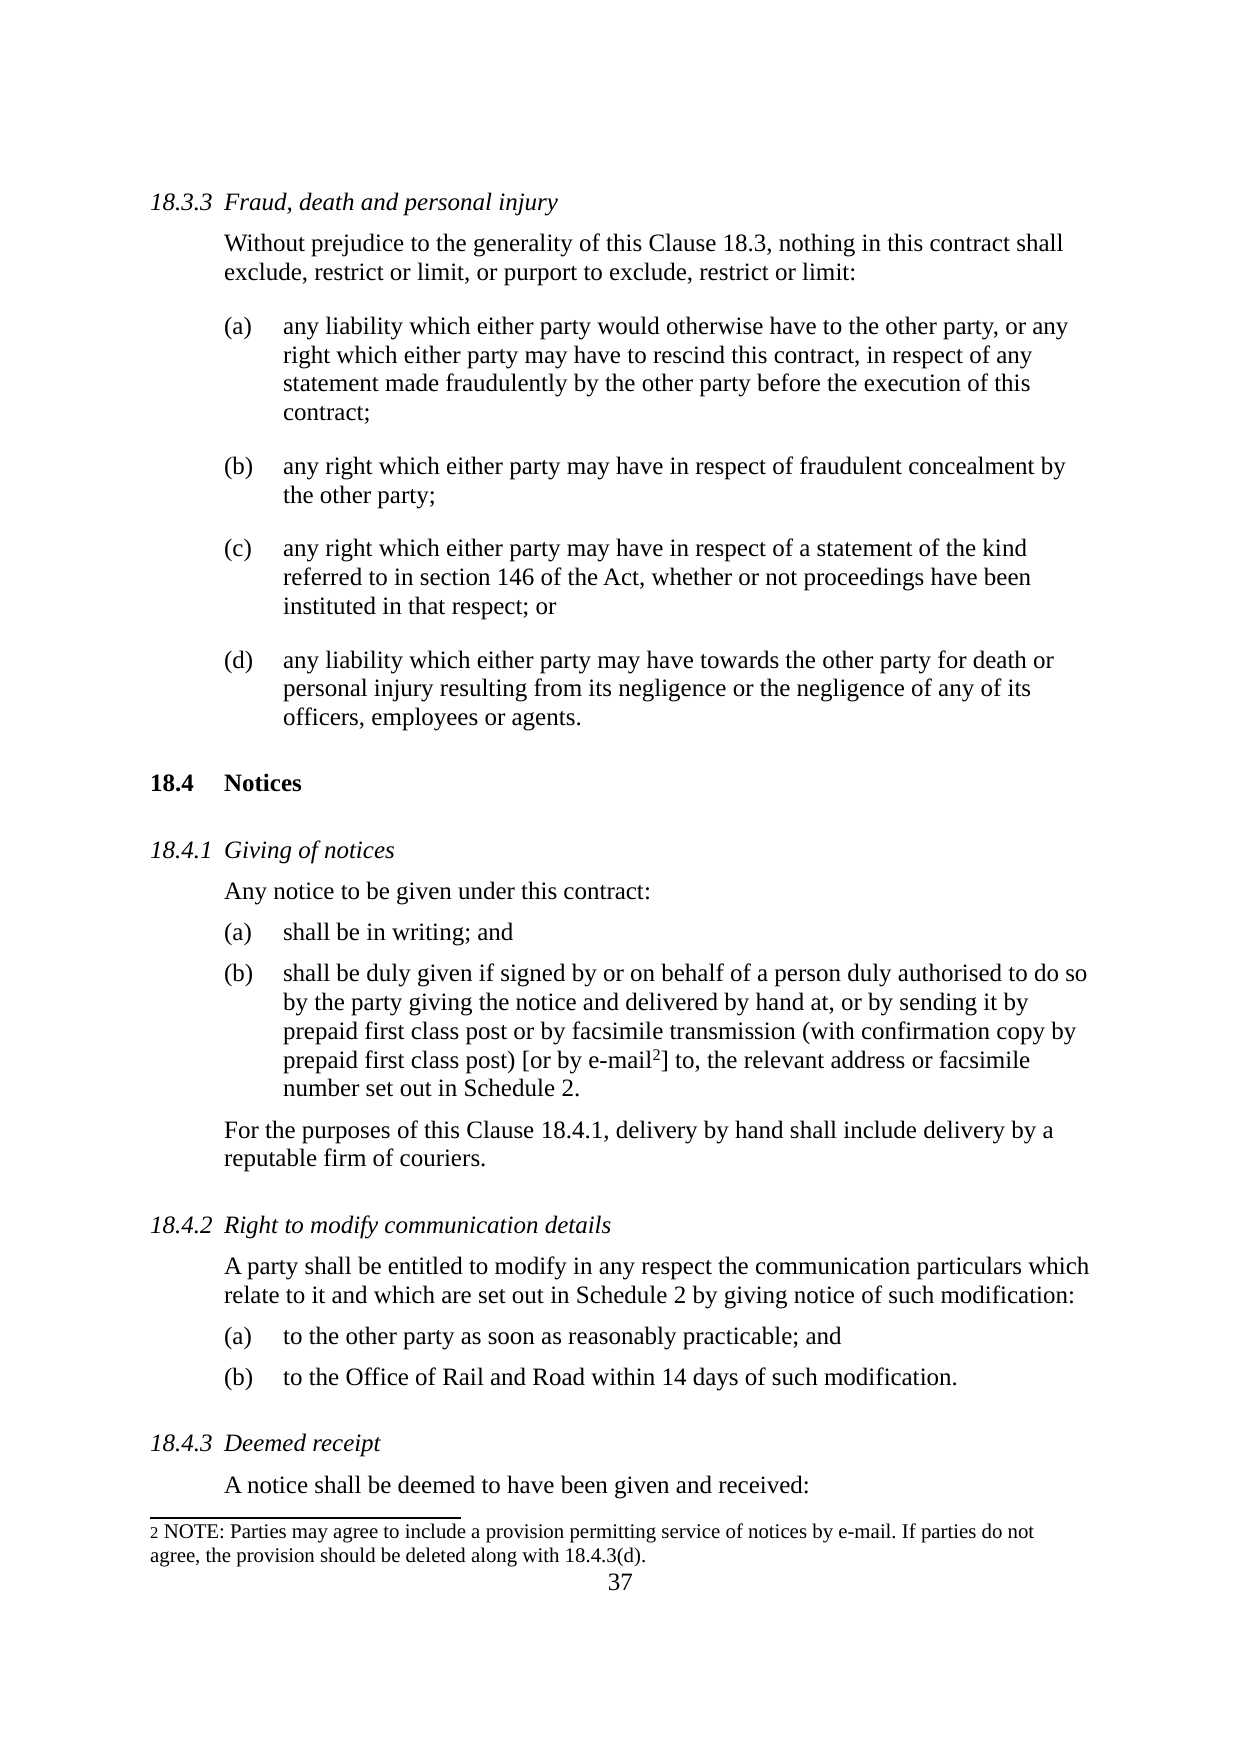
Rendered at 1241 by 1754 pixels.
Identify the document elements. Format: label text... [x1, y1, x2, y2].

subtitle 18.4 Notices [150, 768, 1090, 797]
text (a) any liability which either party would otherwise have to the other party, or any right which either party may have to rescind this contract, in respect of any statement made fraudulently by the other party before the execution of this contract; [224, 311, 1090, 426]
text (a) shall be in writing; and [224, 917, 1090, 946]
text Without prejudice to the generality of this Clause 18.3, nothing in this contract shall exclude, restrict or limit, or purport to exclude, restrict or limit: [224, 228, 1090, 286]
text (a) to the other party as soon as reasonably practicable; and [224, 1321, 1090, 1350]
text (b) shall be duly given if signed by or on behalf of a person duly authorised to do so by the party giving the notice and delivered by hand at, or by sending it by prepaid first class post or by facsimile transmission (with confirmation copy by prepaid first class post) [or by e-mail] to, the relevant address or facsimile number set out in Schedule 2. [224, 958, 1090, 1102]
text A party shall be entitled to modify in any respect the communication particulars which relate to it and which are set out in Schedule 2 by giving notice of such modification: [224, 1251, 1090, 1308]
text NOTE: Parties may agree to include a provision permitting service of notices by e-mail. If parties do not agree, the provision should be deleted along with 18.4.3(d). [150, 1518, 1090, 1567]
text For the purposes of this Clause 18.4.1, delivery by hand shall include delivery by a reputable firm of couriers. [224, 1115, 1090, 1172]
text (d) any liability which either party may have towards the other party for death or personal injury resulting from its negligence or the negligence of any of its officers, employees or agents. [224, 645, 1090, 731]
subtitle 18.4.1 Giving of notices [150, 835, 1090, 863]
text (c) any right which either party may have in respect of a statement of the kind referred to in section 146 of the Act, whether or not proceedings have been instituted in that respect; or [224, 533, 1090, 620]
text A notice shall be deemed to have been given and received: [224, 1470, 1090, 1498]
subtitle 18.3.3 Fraud, death and personal injury [150, 187, 1090, 216]
subtitle 18.4.3 Deemed receipt [150, 1428, 1090, 1457]
text (b) to the Office of Rail and Road within 14 days of such modification. [224, 1362, 1090, 1391]
text (b) any right which either party may have in respect of fraudulent concealment by the other party; [224, 451, 1090, 508]
text Any notice to be given under this contract: [224, 876, 1090, 905]
subtitle 18.4.2 Right to modify communication details [150, 1210, 1090, 1238]
